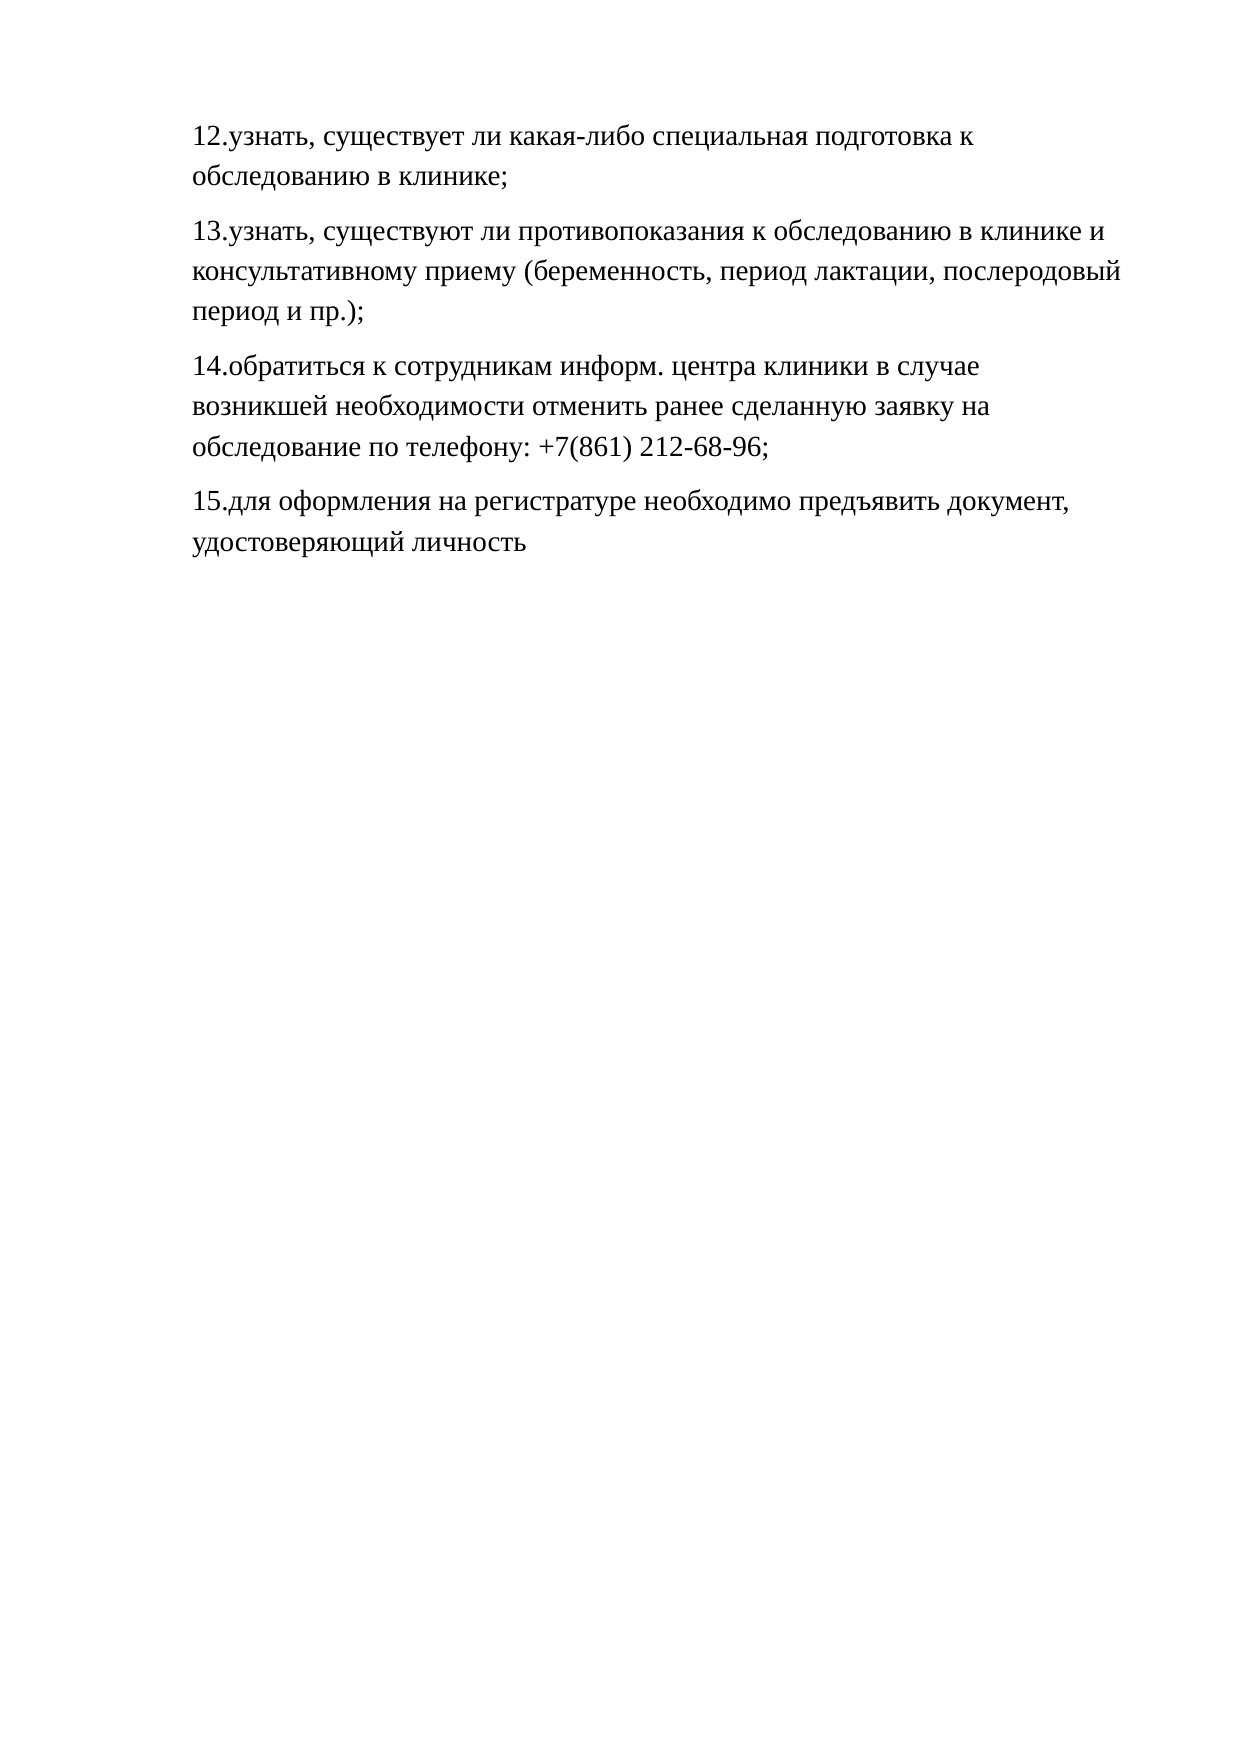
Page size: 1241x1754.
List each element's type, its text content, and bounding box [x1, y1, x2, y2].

list узнать, существует ли какая-либо специальная подготовка к обследованию в клинике; [118, 118, 1122, 192]
list узнать, существуют ли противопоказания к обследованию в клинике и консультативному приему (беременность, период лактации, послеродовый период и пр.); [118, 213, 1122, 327]
list для оформления на регистратуре необходимо предъявить документ, удостоверяющий личность [118, 483, 1122, 557]
list обратиться к сотрудникам информ. центра клиники в случае возникшей необходимости отменить ранее сделанную заявку на обследование по телефону: +7(861) 212-68-96; [118, 348, 1122, 462]
